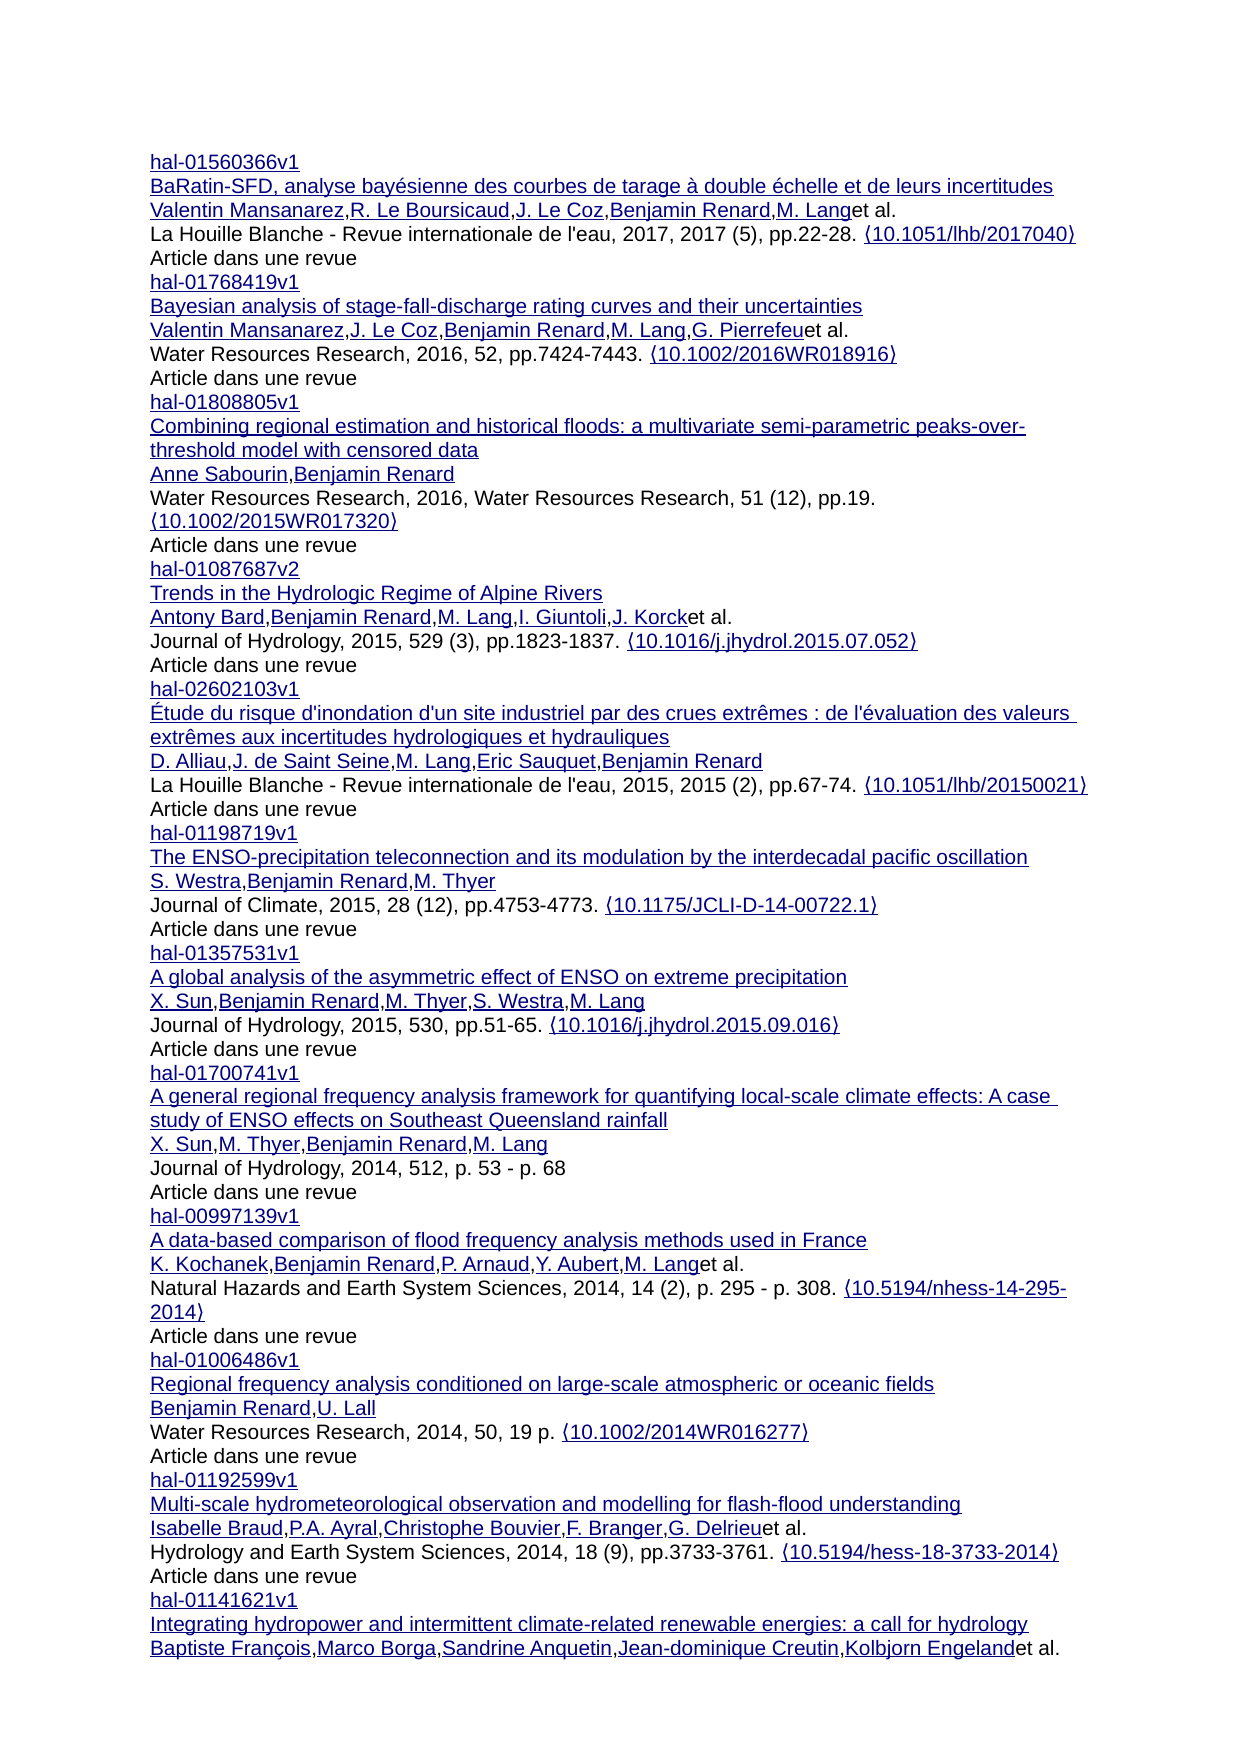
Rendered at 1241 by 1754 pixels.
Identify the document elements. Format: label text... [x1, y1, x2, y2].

table_cell A data-based comparison of flood frequency analysis methods used in France K. Kochanek,Benjamin Renard,P. Arnaud,Y. Aubert,M. Langet al. Natural Hazards and Earth System Sciences, 2014, 14 (2), p. 295 - p. 308. ⟨10.5194/nhess-14-295-2014⟩ Article dans une revue hal-01006486v1 [150, 1228, 1090, 1372]
table_cell Bayesian analysis of stage-fall-discharge rating curves and their uncertainties Valentin Mansanarez,J. Le Coz,Benjamin Renard,M. Lang,G. Pierrefeuet al. Water Resources Research, 2016, 52, pp.7424-7443. ⟨10.1002/2016WR018916⟩ Article dans une revue hal-01808805v1 [150, 294, 1090, 413]
table_cell BaRatin-SFD, analyse bayésienne des courbes de tarage à double échelle et de leurs incertitudes Valentin Mansanarez,R. Le Boursicaud,J. Le Coz,Benjamin Renard,M. Langet al. La Houille Blanche - Revue internationale de l'eau, 2017, 2017 (5), pp.22-28. ⟨10.1051/lhb/2017040⟩ Article dans une revue hal-01768419v1 [150, 174, 1090, 294]
table_cell The ENSO-precipitation teleconnection and its modulation by the interdecadal pacific oscillation S. Westra,Benjamin Renard,M. Thyer Journal of Climate, 2015, 28 (12), pp.4753-4773. ⟨10.1175/JCLI-D-14-00722.1⟩ Article dans une revue hal-01357531v1 [150, 845, 1090, 964]
table_cell Combining regional estimation and historical floods: a multivariate semi-parametric peaks-over-threshold model with censored data Anne Sabourin,Benjamin Renard Water Resources Research, 2016, Water Resources Research, 51 (12), pp.19. ⟨10.1002/2015WR017320⟩ Article dans une revue hal-01087687v2 [150, 414, 1090, 581]
table_cell Trends in the Hydrologic Regime of Alpine Rivers Antony Bard,Benjamin Renard,M. Lang,I. Giuntoli,J. Korcket al. Journal of Hydrology, 2015, 529 (3), pp.1823-1837. ⟨10.1016/j.jhydrol.2015.07.052⟩ Article dans une revue hal-02602103v1 [150, 581, 1090, 701]
table_cell Regional frequency analysis conditioned on large-scale atmospheric or oceanic fields Benjamin Renard,U. Lall Water Resources Research, 2014, 50, 19 p. ⟨10.1002/2014WR016277⟩ Article dans une revue hal-01192599v1 [150, 1372, 1090, 1492]
table_cell Multi-scale hydrometeorological observation and modelling for flash-flood understanding Isabelle Braud,P.A. Ayral,Christophe Bouvier,F. Branger,G. Delrieuet al. Hydrology and Earth System Sciences, 2014, 18 (9), pp.3733-3761. ⟨10.5194/hess-18-3733-2014⟩ Article dans une revue hal-01141621v1 [150, 1492, 1090, 1611]
table_cell A global analysis of the asymmetric effect of ENSO on extreme precipitation X. Sun,Benjamin Renard,M. Thyer,S. Westra,M. Lang Journal of Hydrology, 2015, 530, pp.51-65. ⟨10.1016/j.jhydrol.2015.09.016⟩ Article dans une revue hal-01700741v1 [150, 965, 1090, 1084]
table_cell Étude du risque d'inondation d'un site industriel par des crues extrêmes : de l'évaluation des valeurs extrêmes aux incertitudes hydrologiques et hydrauliques D. Alliau,J. de Saint Seine,M. Lang,Eric Sauquet,Benjamin Renard La Houille Blanche - Revue internationale de l'eau, 2015, 2015 (2), pp.67-74. ⟨10.1051/lhb/20150021⟩ Article dans une revue hal-01198719v1 [150, 701, 1090, 845]
table_cell A general regional frequency analysis framework for quantifying local-scale climate effects: A case study of ENSO effects on Southeast Queensland rainfall X. Sun,M. Thyer,Benjamin Renard,M. Lang Journal of Hydrology, 2014, 512, p. 53 - p. 68 Article dans une revue hal-00997139v1 [150, 1084, 1090, 1228]
table_cell hal-01560366v1 [150, 150, 1090, 174]
table_cell Integrating hydropower and intermittent climate-related renewable energies: a call for hydrology Baptiste François,Marco Borga,Sandrine Anquetin,Jean‐dominique Creutin,Kolbjorn Engelandet al. [150, 1611, 1090, 1659]
